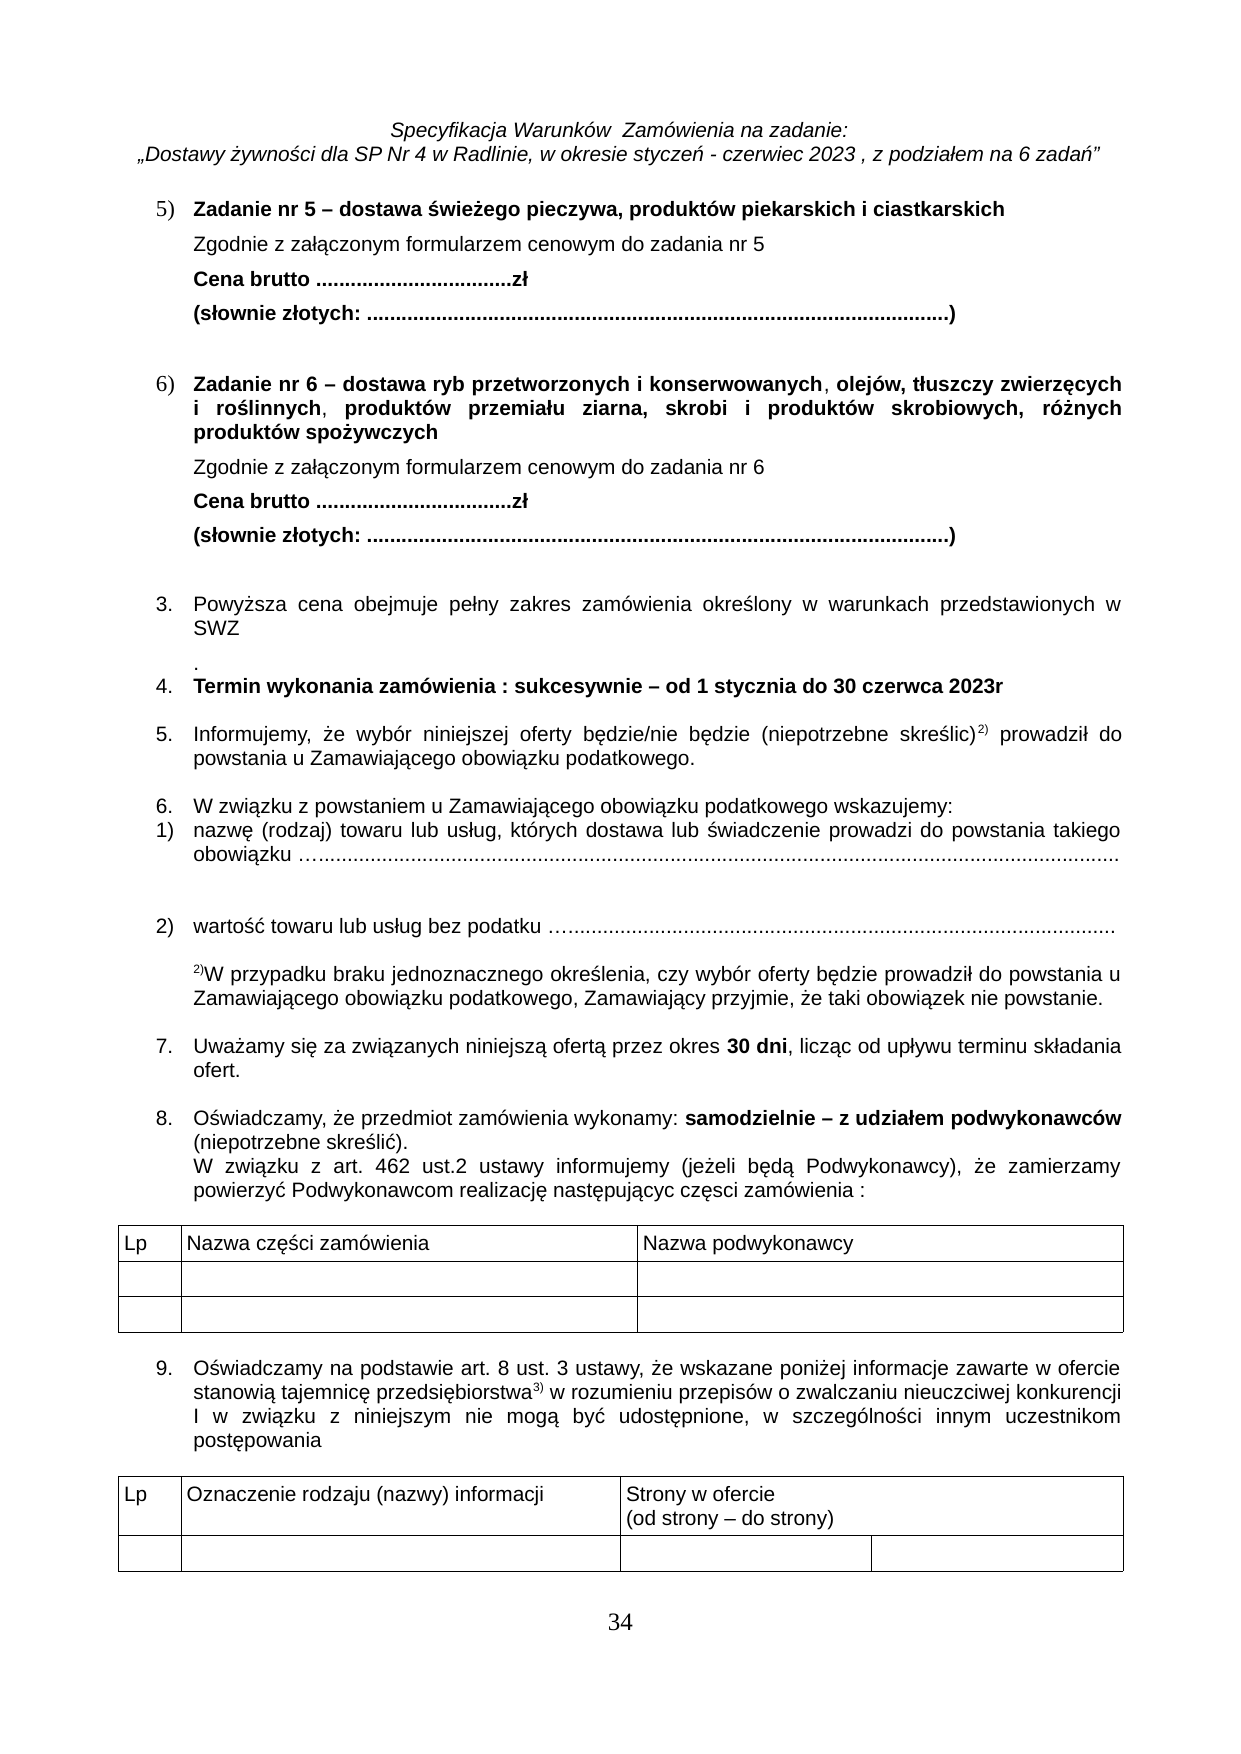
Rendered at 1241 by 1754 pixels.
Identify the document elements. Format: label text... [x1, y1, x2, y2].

table_cell [182, 1536, 620, 1571]
table_cell [119, 1262, 181, 1296]
list wartość towaru lub usług bez podatku …............................................................................................... [156, 914, 1122, 938]
list Informujemy, że wybór niniejszej oferty będzie/nie będzie (niepotrzebne skreślic)2) prowadził do powstania u Zamawiającego obowiązku podatkowego. [156, 722, 1122, 770]
table_cell [621, 1536, 871, 1571]
list Uważamy się za związanych niniejszą ofertą przez okres 30 dni, licząc od upływu terminu składania ofert. [156, 1034, 1122, 1082]
list Powyższa cena obejmuje pełny zakres zamówienia określony w warunkach przedstawionych w SWZ [156, 592, 1122, 640]
list Oświadczamy na podstawie art. 8 ust. 3 ustawy, że wskazane poniżej informacje zawarte w ofercie stanowią tajemnicę przedsiębiorstwa3) w rozumieniu przepisów o zwalczaniu nieuczciwej konkurencji I w związku z niniejszym nie mogą być udostępnione, w szczególności innym uczestnikom postępowania [156, 1356, 1122, 1452]
list Cena brutto ..................................zł [156, 267, 1122, 291]
table_cell [182, 1262, 637, 1296]
list 2)W przypadku braku jednoznacznego określenia, czy wybór oferty będzie prowadził do powstania u Zamawiającego obowiązku podatkowego, Zamawiający przyjmie, że taki obowiązek nie powstanie. [156, 962, 1122, 1010]
list Zadanie nr 6 – dostawa ryb przetworzonych i konserwowanych, olejów, tłuszczy zwierzęcych i roślinnych, produktów przemiału ziarna, skrobi i produktów skrobiowych, różnych produktów spożywczych [156, 370, 1122, 444]
list (słownie złotych: .....................................................................................................) [156, 301, 1122, 325]
table_cell [119, 1297, 181, 1332]
table_header Lp [119, 1226, 181, 1261]
list Zgodnie z załączonym formularzem cenowym do zadania nr 6 [156, 454, 1122, 478]
list Zadanie nr 5 – dostawa świeżego pieczywa, produktów piekarskich i ciastkarskich [156, 196, 1122, 222]
list W związku z powstaniem u Zamawiającego obowiązku podatkowego wskazujemy: [156, 794, 1122, 818]
table_header Nazwa podwykonawcy [638, 1226, 1123, 1261]
list W związku z art. 462 ust.2 ustawy informujemy (jeżeli będą Podwykonawcy), że zamierzamy powierzyć Podwykonawcom realizację następującyc częsci zamówienia : [156, 1153, 1122, 1201]
table_header Strony w ofercie (od strony – do strony) [621, 1477, 1123, 1535]
table_header Nazwa części zamówienia [182, 1226, 637, 1261]
list Cena brutto ..................................zł [156, 489, 1122, 513]
list nazwę (rodzaj) towaru lub usług, których dostawa lub świadczenie prowadzi do powstania takiego obowiązku …........................................................................................................................................... [156, 818, 1122, 866]
table_cell [638, 1297, 1123, 1332]
table_header Lp [119, 1477, 181, 1535]
list Termin wykonania zamówienia : sukcesywnie – od 1 stycznia do 30 czerwca 2023r [156, 674, 1122, 698]
table_cell [872, 1536, 1123, 1571]
list (słownie złotych: .....................................................................................................) [156, 523, 1122, 547]
list Zgodnie z załączonym formularzem cenowym do zadania nr 5 [156, 232, 1122, 256]
table_header Oznaczenie rodzaju (nazwy) informacji [182, 1477, 620, 1535]
list . [156, 650, 1122, 674]
table_cell [638, 1262, 1123, 1296]
table_cell [182, 1297, 637, 1332]
list Oświadczamy, że przedmiot zamówienia wykonamy: samodzielnie – z udziałem podwykonawców (niepotrzebne skreślić). [156, 1106, 1122, 1153]
table_cell [119, 1536, 181, 1571]
